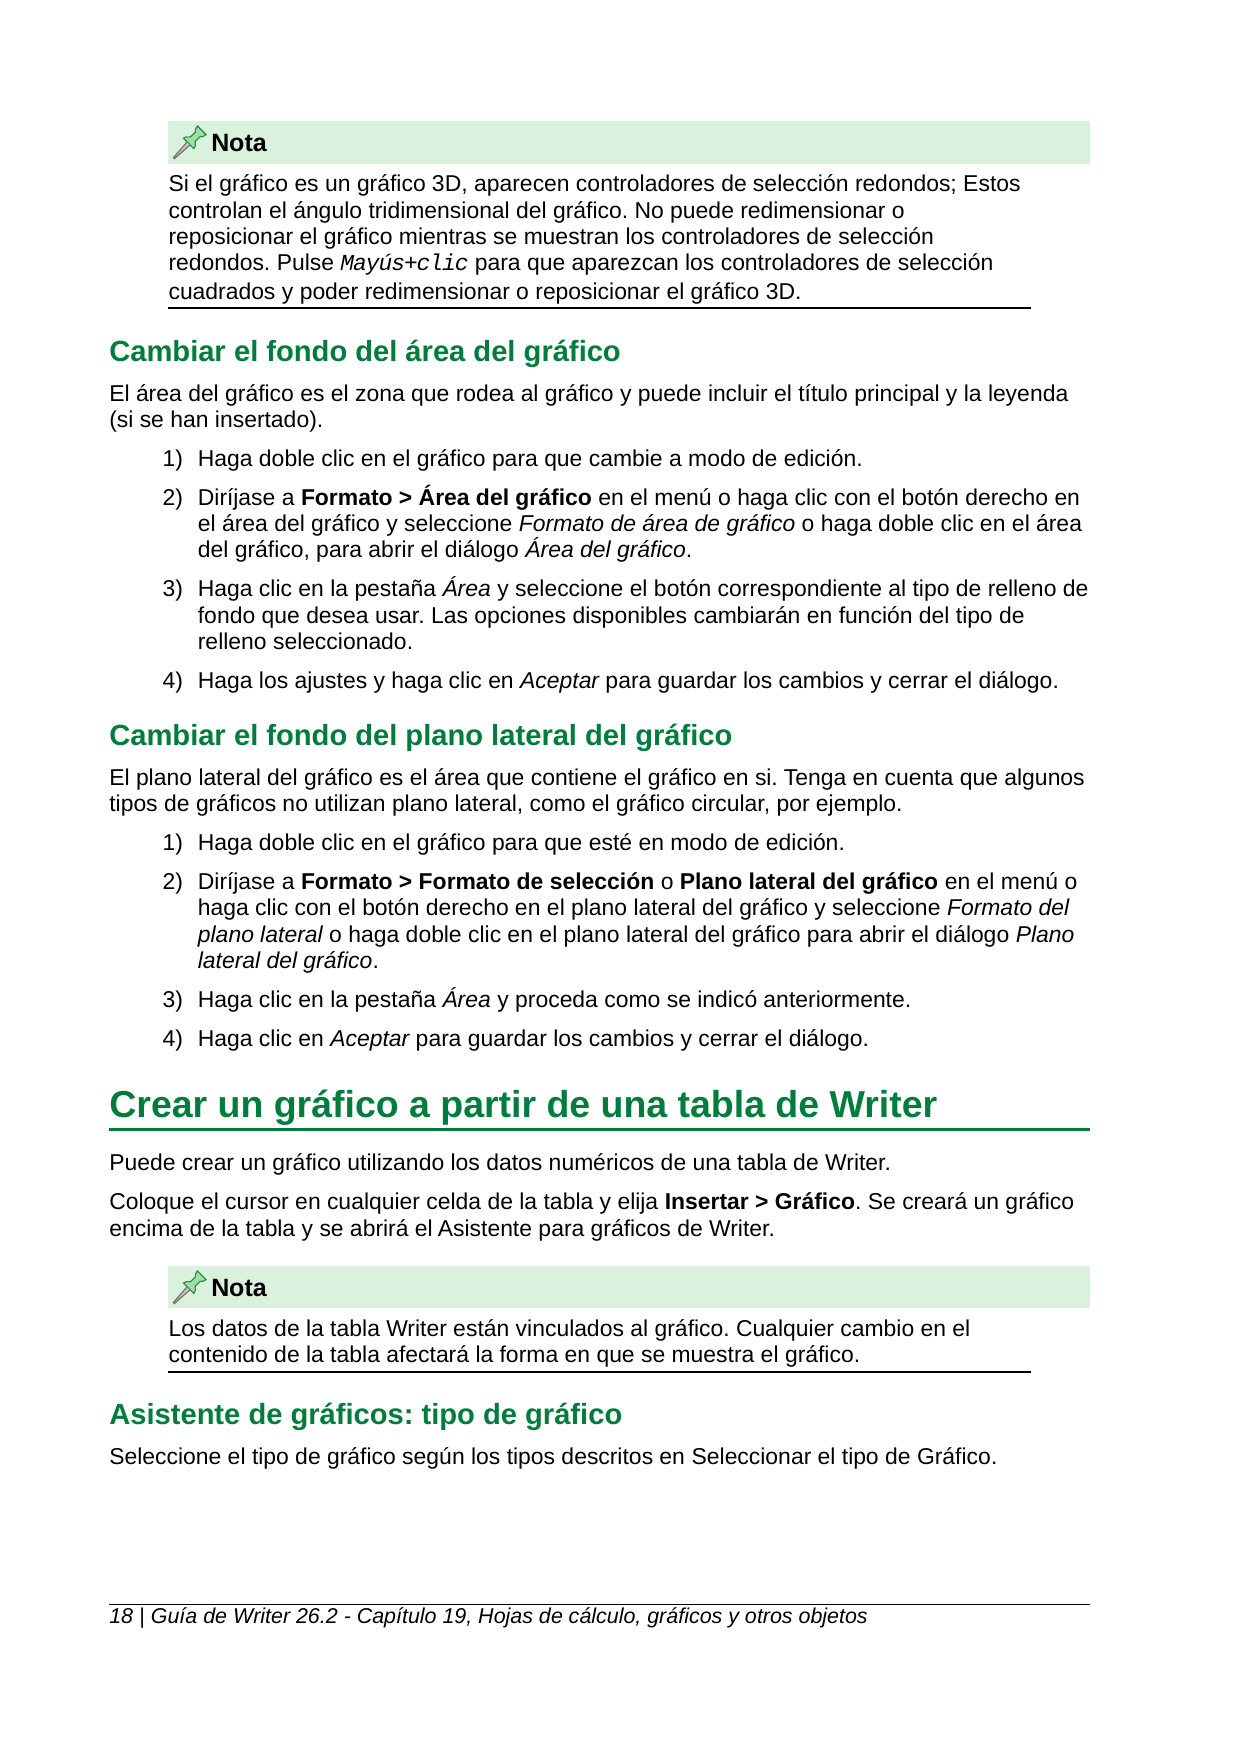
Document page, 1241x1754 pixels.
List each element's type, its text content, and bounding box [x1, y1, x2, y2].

subtitle Crear un gráfico a partir de una tabla de Writer [109, 1082, 1090, 1128]
text Seleccione el tipo de gráfico según los tipos descritos en Seleccionar el tipo de Gráfico. [109, 1443, 1090, 1470]
list Haga clic en la pestaña Área y seleccione el botón correspondiente al tipo de relleno de fondo que desea usar. Las opciones disponibles cambiarán en función del tipo de relleno seleccionado. [183, 575, 1090, 654]
subtitle Asistente de gráficos: tipo de gráfico [109, 1397, 1090, 1431]
list Haga doble clic en el gráfico para que esté en modo de edición. [183, 829, 1090, 856]
list Haga los ajustes y haga clic en Aceptar para guardar los cambios y cerrar el diálogo. [183, 667, 1090, 693]
text Si el gráfico es un gráfico 3D, aparecen controladores de selección redondos; Estos controlan el ángulo tridimensional del gráfico. No puede redimensionar o reposicionar el gráfico mientras se muestran los controladores de selección redondos. Pulse Mayús+clic para que aparezcan los controladores de selección cuadrados y poder redimensionar o reposicionar el gráfico 3D. [168, 170, 1031, 307]
list Diríjase a Formato > Área del gráfico en el menú o haga clic con el botón derecho en el área del gráfico y seleccione Formato de área de gráfico o haga doble clic en el área del gráfico, para abrir el diálogo Área del gráfico. [183, 484, 1090, 563]
list El plano lateral del gráfico es el área que contiene el gráfico en si. Tenga en cuenta que algunos tipos de gráficos no utilizan plano lateral, como el gráfico circular, por ejemplo. [109, 764, 1090, 817]
subtitle Cambiar el fondo del plano lateral del gráfico [109, 718, 1090, 752]
text Puede crear un gráfico utilizando los datos numéricos de una tabla de Writer. [109, 1149, 1090, 1176]
text Coloque el cursor en cualquier celda de la tabla y elija Insertar > Gráfico. Se creará un gráfico encima de la tabla y se abrirá el Asistente para gráficos de Writer. [109, 1188, 1090, 1241]
list Diríjase a Formato > Formato de selección o Plano lateral del gráfico en el menú o haga clic con el botón derecho en el plano lateral del gráfico y seleccione Formato del plano lateral o haga doble clic en el plano lateral del gráfico para abrir el diálogo Plano lateral del gráfico. [183, 868, 1090, 973]
subtitle Cambiar el fondo del área del gráfico [109, 334, 1090, 367]
subtitle Nota [168, 121, 1090, 164]
list Haga clic en Aceptar para guardar los cambios y cerrar el diálogo. [183, 1025, 1090, 1051]
list Haga clic en la pestaña Área y proceda como se indicó anteriormente. [183, 986, 1090, 1012]
text Los datos de la tabla Writer están vinculados al gráfico. Cualquier cambio en el contenido de la tabla afectará la forma en que se muestra el gráfico. [168, 1315, 1031, 1371]
list El área del gráfico es el zona que rodea al gráfico y puede incluir el título principal y la leyenda (si se han insertado). [109, 380, 1090, 432]
list Haga doble clic en el gráfico para que cambie a modo de edición. [183, 445, 1090, 471]
subtitle Nota [210, 1266, 1090, 1308]
